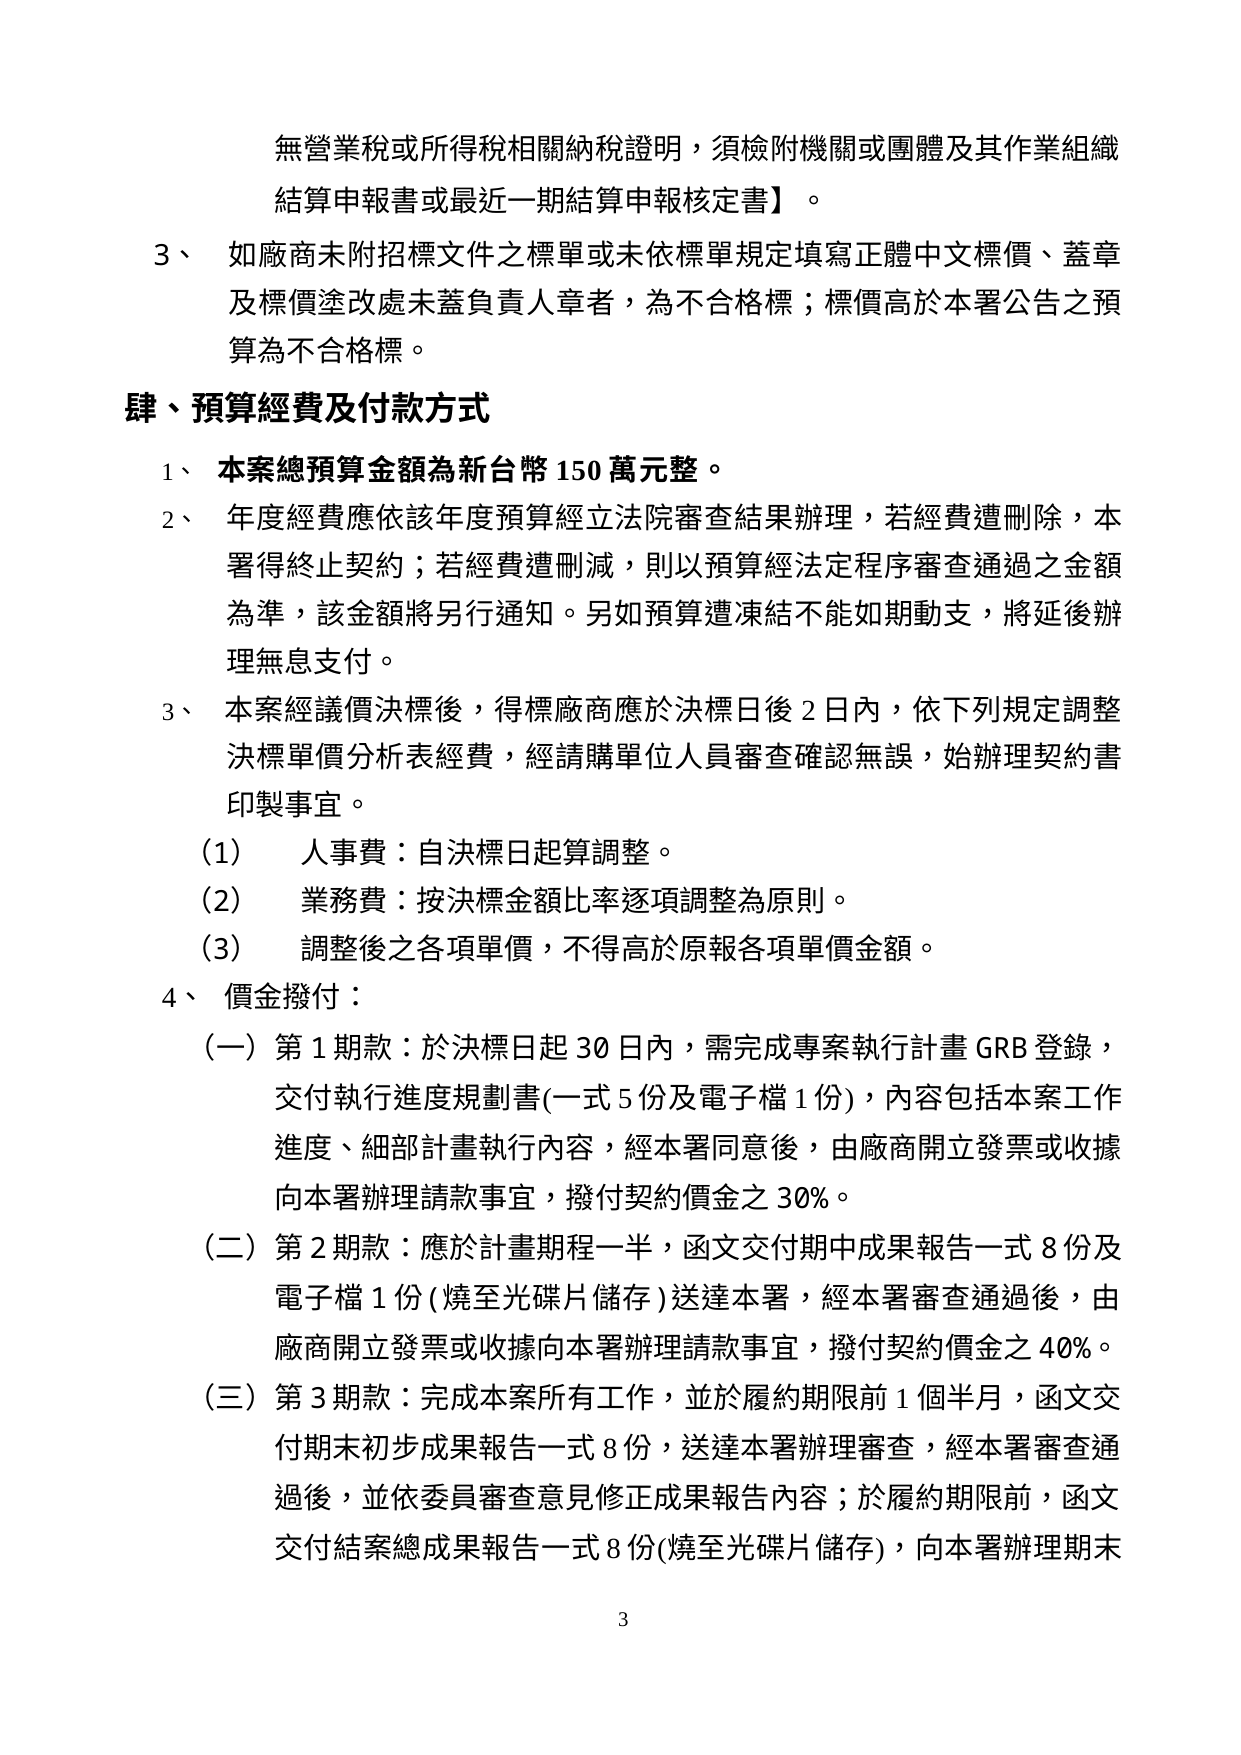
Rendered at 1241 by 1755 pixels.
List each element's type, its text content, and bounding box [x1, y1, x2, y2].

text 無營業稅或所得稅相關納稅證明，須檢附機關或團體及其作業組織結算申報書或最近一期結算申報核定書】。 [218, 118, 1122, 222]
text （二）第2期款：應於計畫期程一半，函文交付期中成果報告一式8份及電子檔1份(燒至光碟片儲存)送達本署，經本署審查通過後，由廠商開立發票或收據向本署辦理請款事宜，撥付契約價金之40%。 [186, 1217, 1122, 1367]
list 本案總預算金額為新台幣150萬元整。 [161, 442, 1122, 490]
text （一）第1期款：於決標日起30日內，需完成專案執行計畫GRB登錄，交付執行進度規劃書(一式5份及電子檔1份)，內容包括本案工作進度、細部計畫執行內容，經本署同意後，由廠商開立發票或收據向本署辦理請款事宜，撥付契約價金之30%。 [186, 1017, 1122, 1217]
list 價金撥付： [162, 969, 1122, 1017]
list 本案經議價決標後，得標廠商應於決標日後2日內，依下列規定調整決標單價分析表經費，經請購單位人員審查確認無誤，始辦理契約書印製事宜。 [162, 682, 1122, 825]
list 人事費：自決標日起算調整。 [183, 825, 1122, 873]
list 年度經費應依該年度預算經立法院審查結果辦理，若經費遭刪除，本署得終止契約；若經費遭刪減，則以預算經法定程序審查通過之金額為準，該金額將另行通知。另如預算遭凍結不能如期動支，將延後辦理無息支付。 [162, 490, 1122, 682]
text 肆、預算經費及付款方式 [124, 384, 1122, 429]
text （三）第3期款：完成本案所有工作，並於履約期限前1 個半月，函文交付期末初步成果報告一式8份，送達本署辦理審查，經本署審查通過後，並依委員審查意見修正成果報告內容；於履約期限前，函文交付結案總成果報告一式8份(燒至光碟片儲存)，向本署辦理期末 [186, 1367, 1122, 1567]
list 如廠商未附招標文件之標單或未依標單規定填寫正體中文標價、蓋章及標價塗改處未蓋負責人章者，為不合格標；標價高於本署公告之預算為不合格標。 [153, 227, 1122, 371]
list 業務費：按決標金額比率逐項調整為原則。 [183, 873, 1122, 921]
list 調整後之各項單價，不得高於原報各項單價金額。 [183, 921, 1122, 969]
